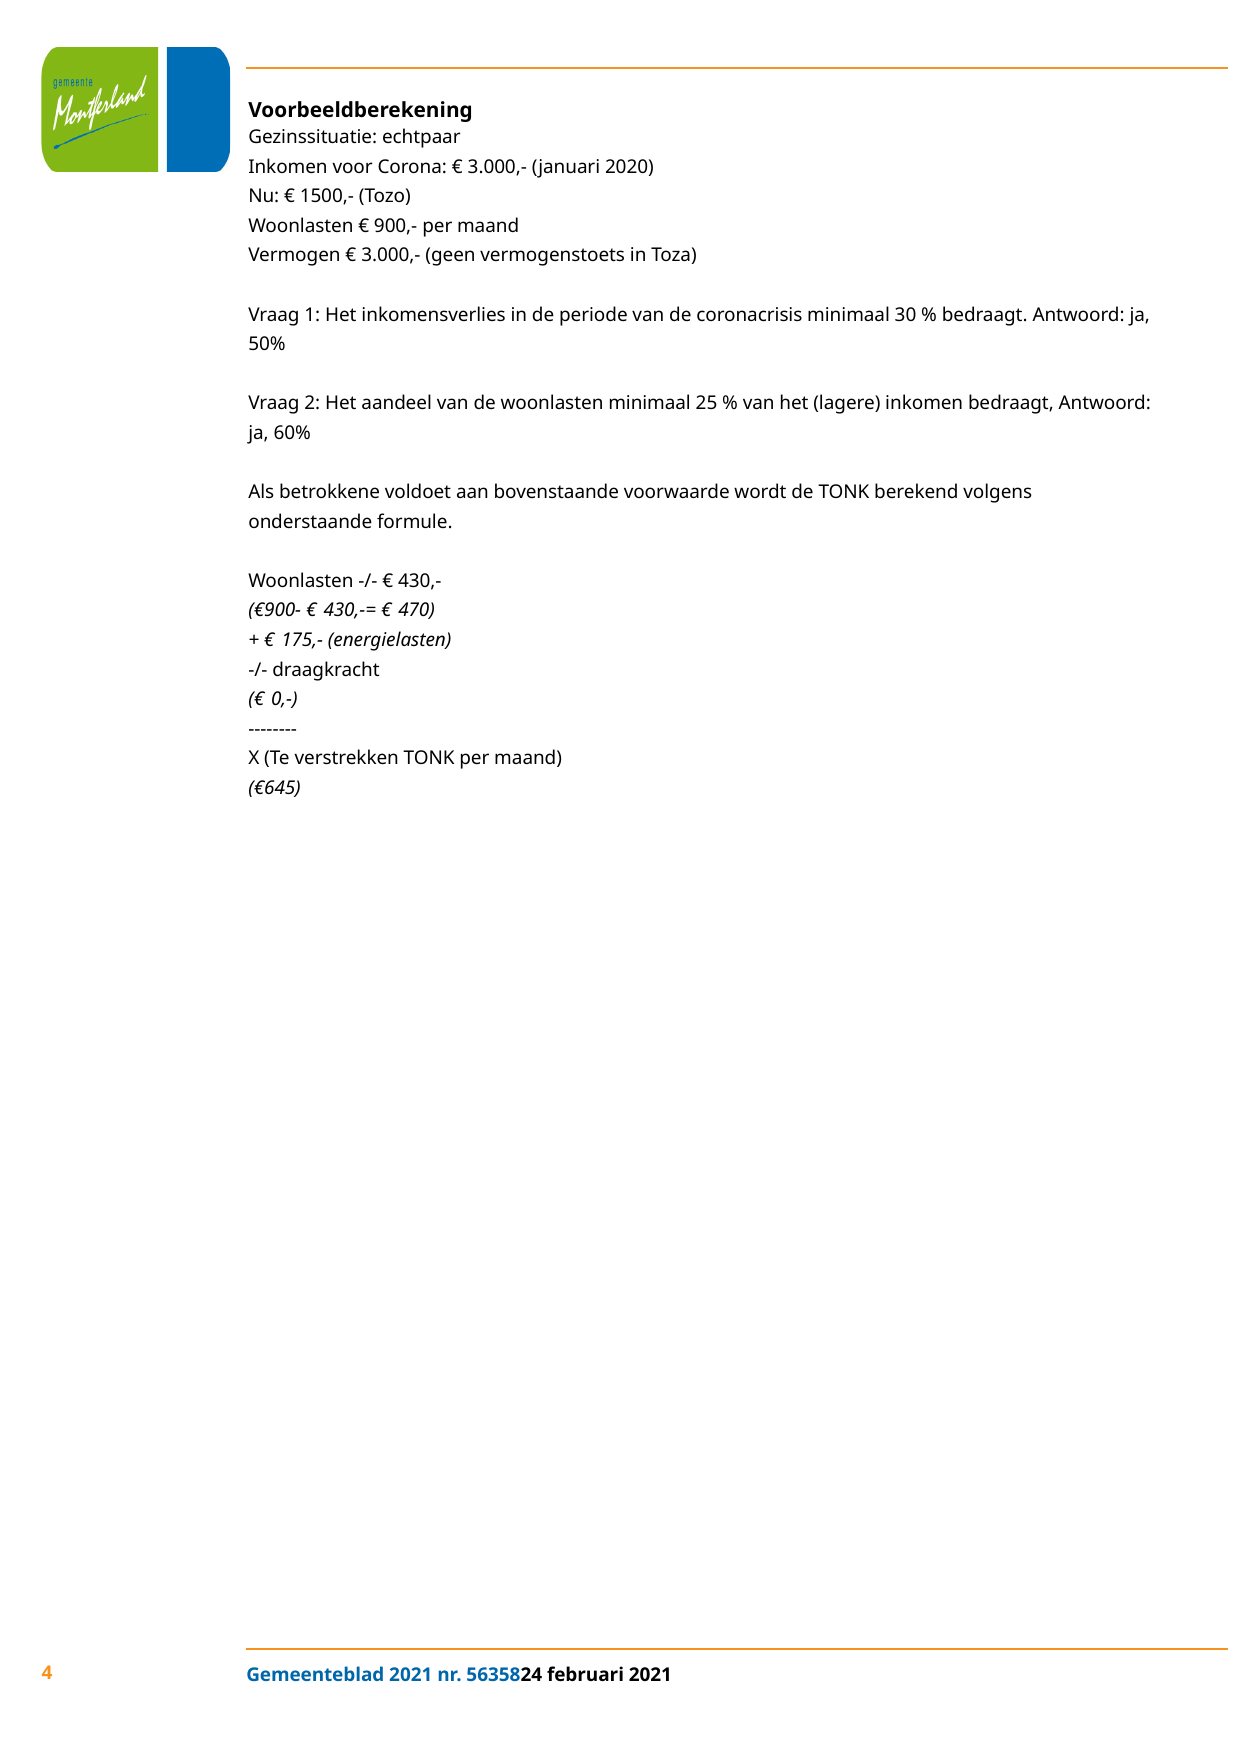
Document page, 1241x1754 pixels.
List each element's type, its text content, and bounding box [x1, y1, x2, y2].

text Vermogen € 3.000,- (geen vermogenstoets in Toza) [248, 242, 1152, 267]
text Inkomen voor Corona: € 3.000,- (januari 2020) [248, 153, 1152, 179]
text + € 175,- (energielasten) [248, 626, 1152, 652]
text (€900- € 430,-= € 470) [248, 597, 1152, 622]
text Nu: € 1500,- (Tozo) [248, 182, 1152, 208]
text Voorbeeldberekening [248, 95, 1152, 123]
text Gezinssituatie: echtpaar [248, 123, 1152, 149]
text Woonlasten -/- € 430,- [248, 567, 1152, 593]
text Woonlasten € 900,- per maand [248, 212, 1152, 238]
text Als betrokkene voldoet aan bovenstaande voorwaarde wordt de TONK berekend volgens onderstaande formule. [248, 478, 1152, 534]
text Vraag 2: Het aandeel van de woonlasten minimaal 25 % van het (lagere) inkomen bedraagt, Antwoord: ja, 60% [248, 389, 1152, 445]
text (€645) [248, 774, 1152, 800]
text Vraag 1: Het inkomensverlies in de periode van de coronacrisis minimaal 30 % bedraagt. Antwoord: ja, 50% [248, 301, 1152, 356]
text (€ 0,-) [248, 685, 1152, 711]
text -------- [248, 715, 1152, 741]
picture [41, 47, 231, 172]
text -/- draagkracht [248, 656, 1152, 682]
text X (Te verstrekken TONK per maand) [248, 744, 1152, 770]
